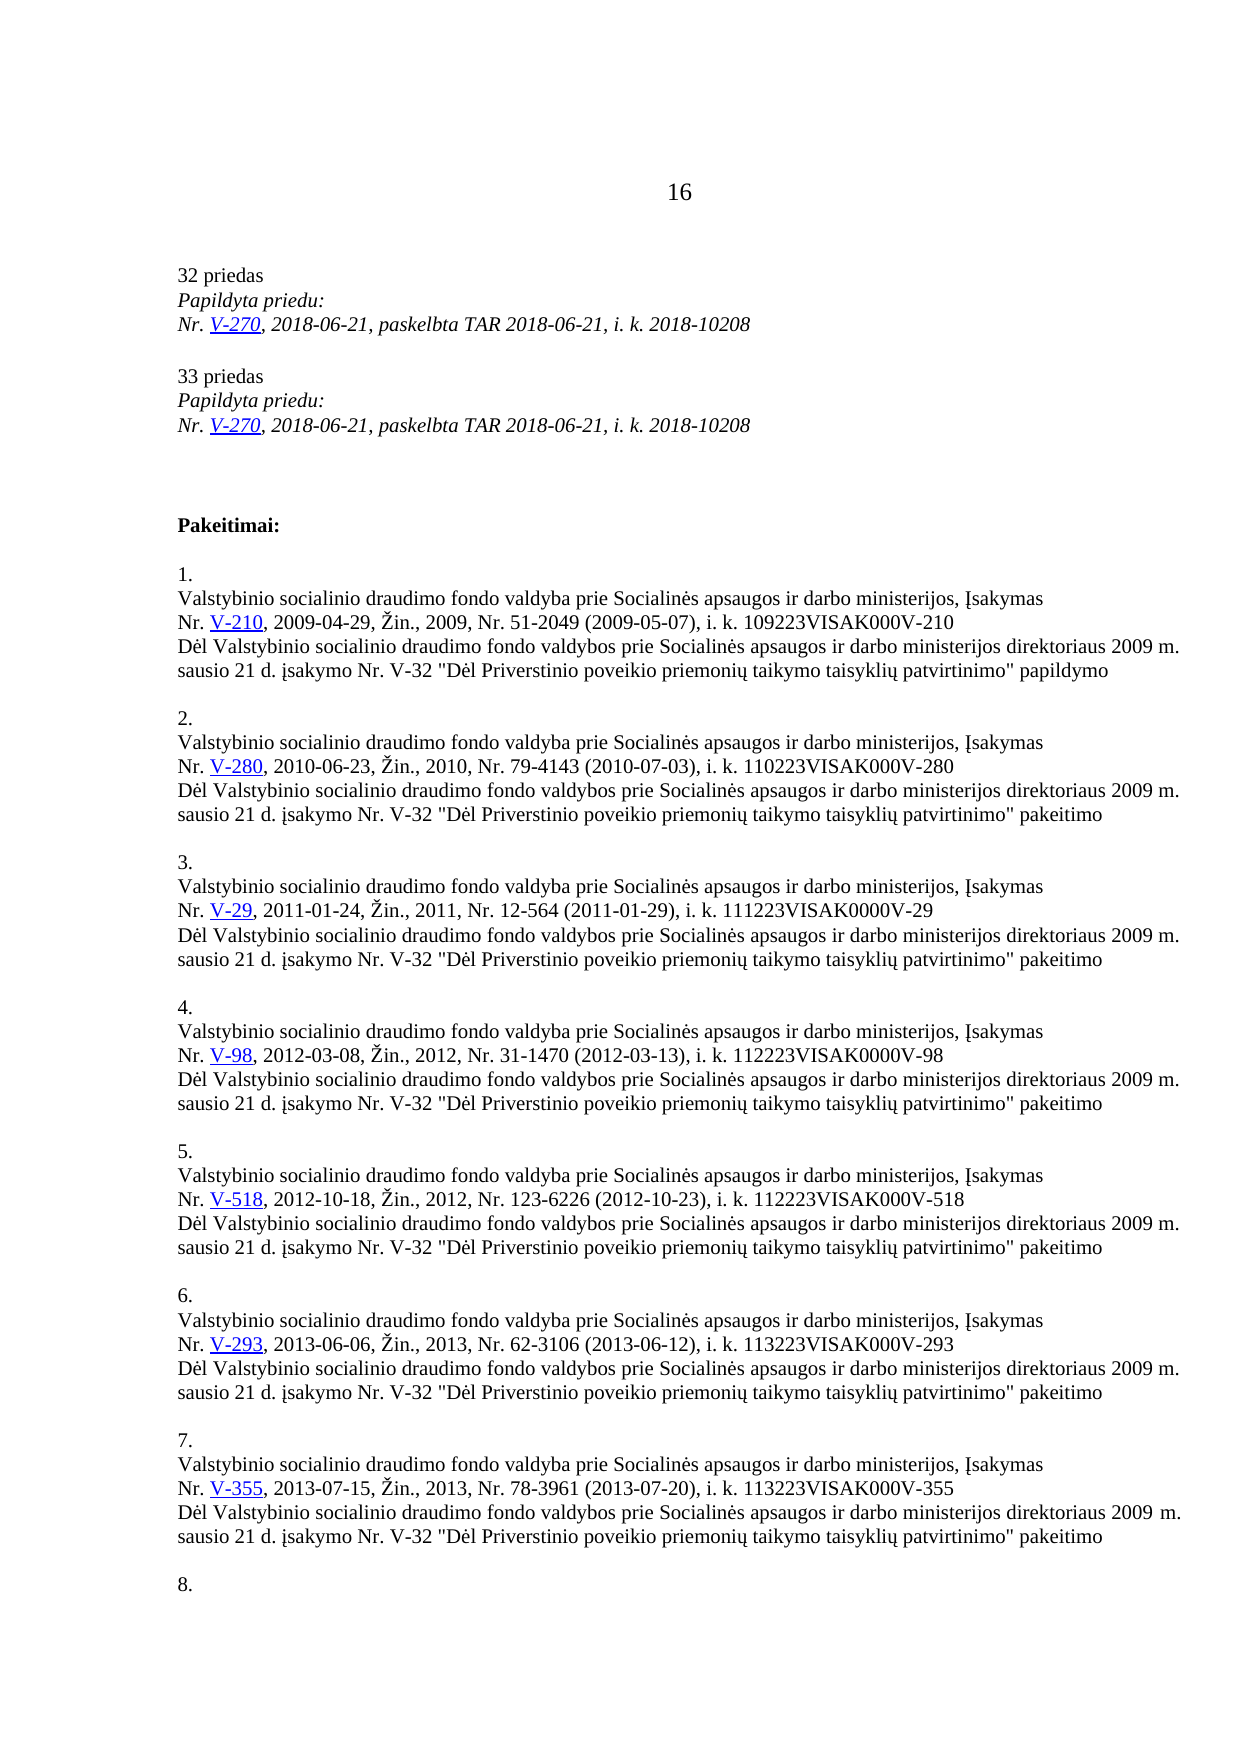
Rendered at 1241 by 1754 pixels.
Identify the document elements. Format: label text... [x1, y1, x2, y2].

text Dėl Valstybinio socialinio draudimo fondo valdybos prie Socialinės apsaugos ir darbo ministerijos direktoriaus 2009 m. sausio 21 d. įsakymo Nr. V-32 "Dėl Priverstinio poveikio priemonių taikymo taisyklių patvirtinimo" pakeitimo [177, 922, 1181, 971]
text Dėl Valstybinio socialinio draudimo fondo valdybos prie Socialinės apsaugos ir darbo ministerijos direktoriaus 2009 m. sausio 21 d. įsakymo Nr. V-32 "Dėl Priverstinio poveikio priemonių taikymo taisyklių patvirtinimo" pakeitimo [177, 1356, 1181, 1404]
text 1. [177, 562, 1181, 586]
text Valstybinio socialinio draudimo fondo valdyba prie Socialinės apsaugos ir darbo ministerijos, Įsakymas [177, 1163, 1181, 1187]
text Dėl Valstybinio socialinio draudimo fondo valdybos prie Socialinės apsaugos ir darbo ministerijos direktoriaus 2009 m. sausio 21 d. įsakymo Nr. V-32 "Dėl Priverstinio poveikio priemonių taikymo taisyklių patvirtinimo" pakeitimo [177, 778, 1181, 826]
text Papildyta priedu: [177, 388, 1181, 412]
text Valstybinio socialinio draudimo fondo valdyba prie Socialinės apsaugos ir darbo ministerijos, Įsakymas [177, 874, 1181, 898]
text Nr. V-518, 2012-10-18, Žin., 2012, Nr. 123-6226 (2012-10-23), i. k. 112223VISAK000V-518 [177, 1187, 1181, 1211]
text Pakeitimai: [177, 513, 1181, 537]
text Valstybinio socialinio draudimo fondo valdyba prie Socialinės apsaugos ir darbo ministerijos, Įsakymas [177, 586, 1181, 610]
text Dėl Valstybinio socialinio draudimo fondo valdybos prie Socialinės apsaugos ir darbo ministerijos direktoriaus 2009 m. sausio 21 d. įsakymo Nr. V-32 "Dėl Priverstinio poveikio priemonių taikymo taisyklių patvirtinimo" pakeitimo [177, 1500, 1181, 1548]
text Dėl Valstybinio socialinio draudimo fondo valdybos prie Socialinės apsaugos ir darbo ministerijos direktoriaus 2009 m. sausio 21 d. įsakymo Nr. V-32 "Dėl Priverstinio poveikio priemonių taikymo taisyklių patvirtinimo" pakeitimo [177, 1211, 1181, 1259]
text Valstybinio socialinio draudimo fondo valdyba prie Socialinės apsaugos ir darbo ministerijos, Įsakymas [177, 1019, 1181, 1043]
text Valstybinio socialinio draudimo fondo valdyba prie Socialinės apsaugos ir darbo ministerijos, Įsakymas [177, 730, 1181, 754]
text 3. [177, 850, 1181, 874]
text Nr. V-293, 2013-06-06, Žin., 2013, Nr. 62-3106 (2013-06-12), i. k. 113223VISAK000V-293 [177, 1332, 1181, 1356]
text Nr. V-355, 2013-07-15, Žin., 2013, Nr. 78-3961 (2013-07-20), i. k. 113223VISAK000V-355 [177, 1476, 1181, 1500]
text Nr. V-280, 2010-06-23, Žin., 2010, Nr. 79-4143 (2010-07-03), i. k. 110223VISAK000V-280 [177, 754, 1181, 778]
text Nr. V-270, 2018-06-21, paskelbta TAR 2018-06-21, i. k. 2018-10208 [177, 312, 1181, 336]
text Dėl Valstybinio socialinio draudimo fondo valdybos prie Socialinės apsaugos ir darbo ministerijos direktoriaus 2009 m. sausio 21 d. įsakymo Nr. V-32 "Dėl Priverstinio poveikio priemonių taikymo taisyklių patvirtinimo" pakeitimo [177, 1067, 1181, 1115]
text Dėl Valstybinio socialinio draudimo fondo valdybos prie Socialinės apsaugos ir darbo ministerijos direktoriaus 2009 m. sausio 21 d. įsakymo Nr. V-32 "Dėl Priverstinio poveikio priemonių taikymo taisyklių patvirtinimo" papildymo [177, 634, 1181, 682]
text 8. [177, 1572, 1181, 1596]
text 6. [177, 1283, 1181, 1307]
text Nr. V-210, 2009-04-29, Žin., 2009, Nr. 51-2049 (2009-05-07), i. k. 109223VISAK000V-210 [177, 610, 1181, 634]
text 32 priedas [177, 263, 1181, 287]
text 4. [177, 995, 1181, 1019]
text 33 priedas [177, 364, 1181, 388]
text Papildyta priedu: [177, 287, 1181, 312]
text Nr. V-270, 2018-06-21, paskelbta TAR 2018-06-21, i. k. 2018-10208 [177, 412, 1181, 437]
text 7. [177, 1428, 1181, 1452]
text 2. [177, 706, 1181, 730]
text Valstybinio socialinio draudimo fondo valdyba prie Socialinės apsaugos ir darbo ministerijos, Įsakymas [177, 1452, 1181, 1476]
text Nr. V-29, 2011-01-24, Žin., 2011, Nr. 12-564 (2011-01-29), i. k. 111223VISAK0000V-29 [177, 898, 1181, 922]
text 5. [177, 1139, 1181, 1163]
text Valstybinio socialinio draudimo fondo valdyba prie Socialinės apsaugos ir darbo ministerijos, Įsakymas [177, 1307, 1181, 1332]
text Nr. V-98, 2012-03-08, Žin., 2012, Nr. 31-1470 (2012-03-13), i. k. 112223VISAK0000V-98 [177, 1043, 1181, 1067]
